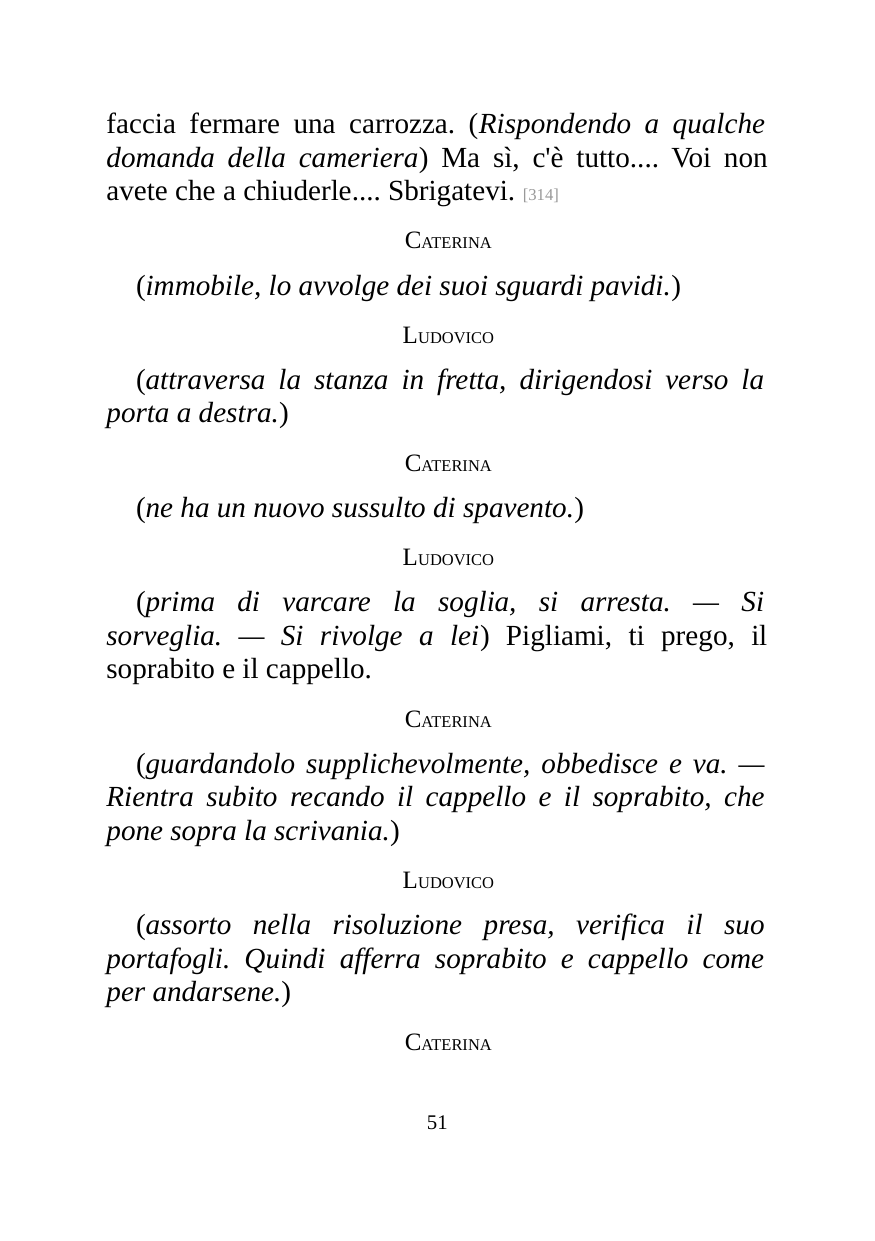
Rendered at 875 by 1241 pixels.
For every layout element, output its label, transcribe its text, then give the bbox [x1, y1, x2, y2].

text (attraversa la stanza in fretta, dirigendosi verso la porta a destra.) [106, 362, 768, 429]
text (immobile, lo avvolge dei suoi sguardi pavidi.) [106, 268, 768, 301]
text Caterina [106, 222, 768, 255]
text Ludovico [106, 316, 768, 349]
text Caterina [106, 1023, 768, 1056]
text Ludovico [106, 538, 768, 572]
text (guardandolo supplichevolmente, obbedisce e va. — Rientra subito recando il cappello e il soprabito, che pone sopra la scrivania.) [106, 746, 768, 846]
text Caterina [106, 444, 768, 477]
text faccia fermare una carrozza. (Rispondendo a qualche domanda della cameriera) Ma sì, c'è tutto.... Voi non avete che a chiuderle.... Sbrigatevi. [314] [106, 106, 768, 207]
text (ne ha un nuovo sussulto di spavento.) [106, 490, 768, 523]
text (prima di varcare la soglia, si arresta. — Si sorveglia. — Si rivolge a lei) Pigliami, ti prego, il soprabito e il cappello. [106, 584, 768, 685]
text Ludovico [106, 861, 768, 895]
text (assorto nella risoluzione presa, verifica il suo portafogli. Quindi afferra soprabito e cappello come per andarsene.) [106, 907, 768, 1008]
text Caterina [106, 700, 768, 733]
